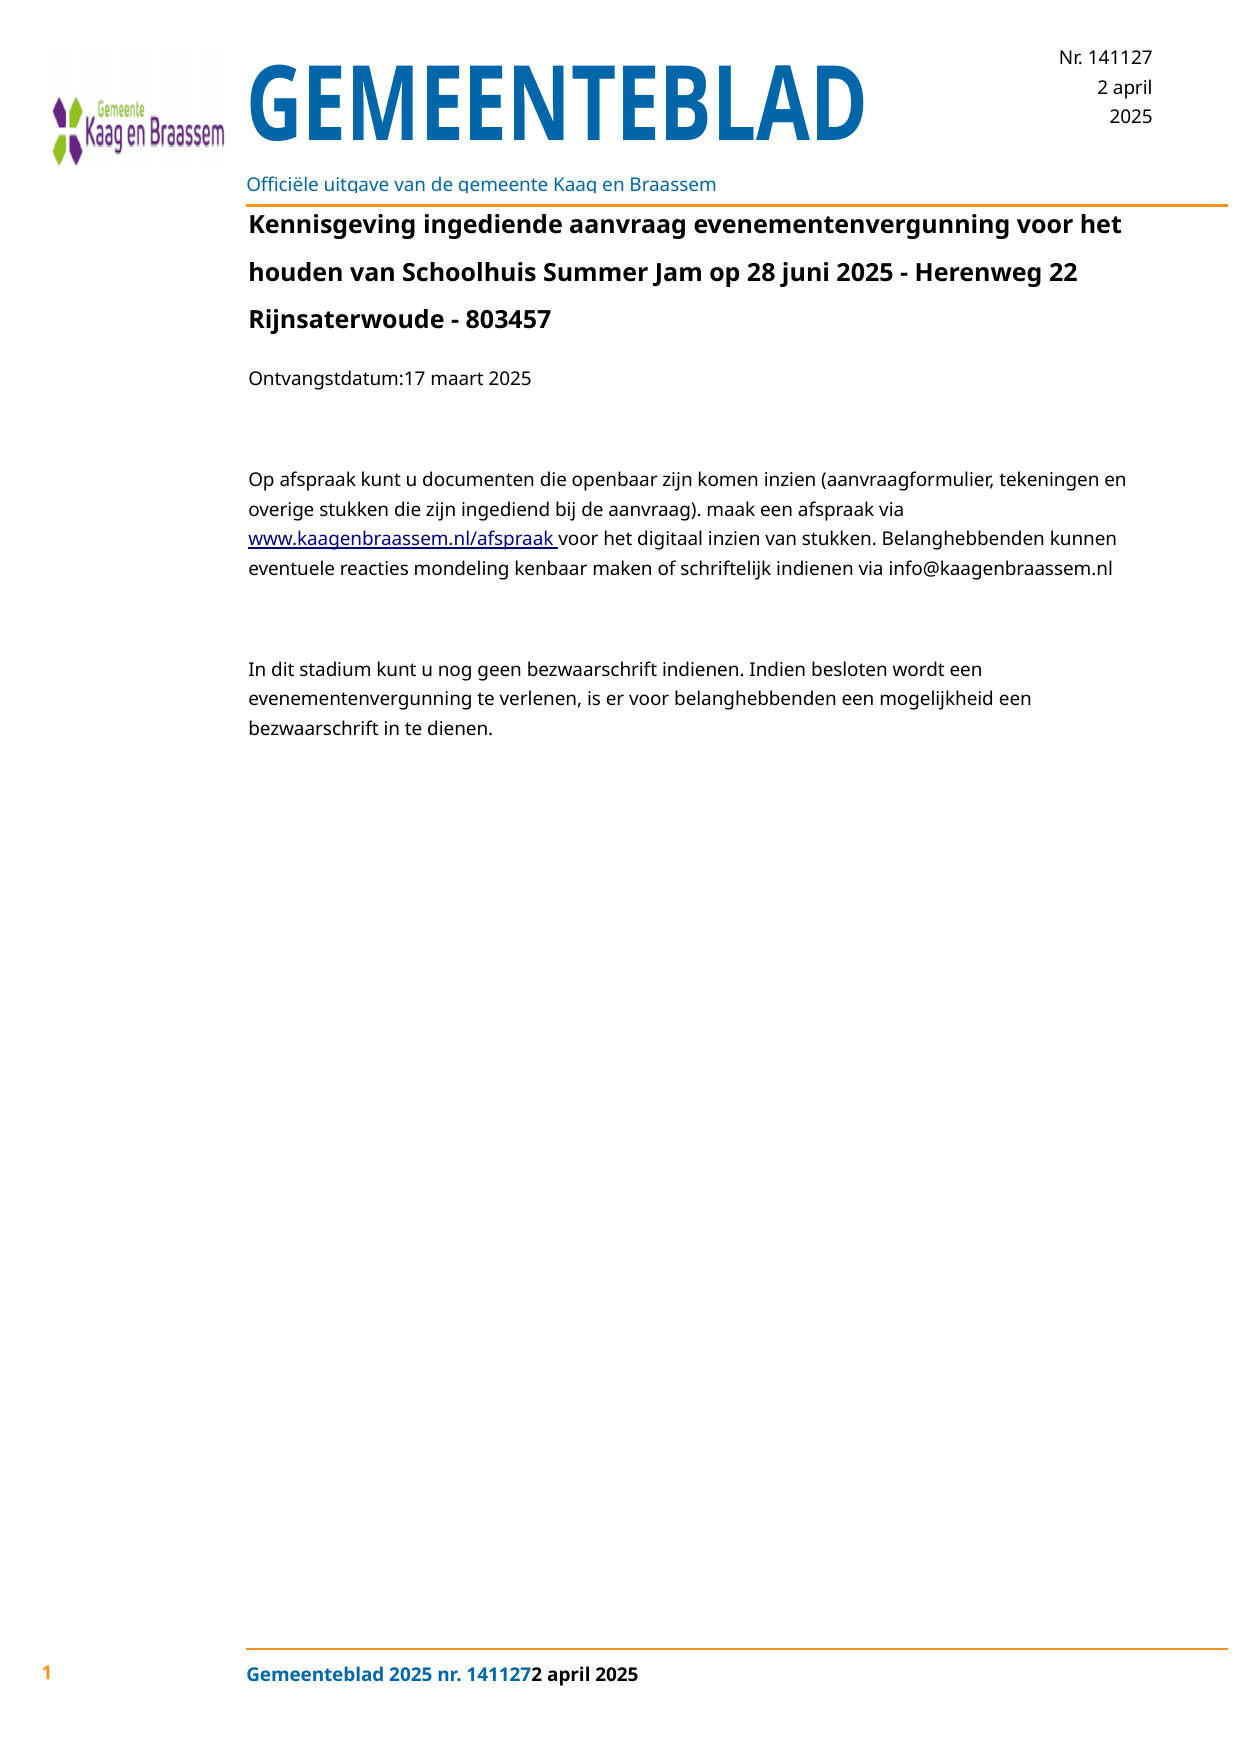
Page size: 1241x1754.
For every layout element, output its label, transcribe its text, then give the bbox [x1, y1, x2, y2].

text Ontvangstdatum:17 maart 2025 [248, 366, 1152, 391]
text Op afspraak kunt u documenten die openbaar zijn komen inzien (aanvraagformulier, tekeningen en overige stukken die zijn ingediend bij de aanvraag). maak een afspraak via www.kaagenbraassem.nl/afspraak voor het digitaal inzien van stukken. Belanghebbenden kunnen eventuele reacties mondeling kenbaar maken of schriftelijk indienen via info@kaagenbraassem.nl [248, 466, 1152, 581]
text Kennisgeving ingediende aanvraag evenementenvergunning voor het houden van Schoolhuis Summer Jam op 28 juni 2025 - Herenweg 22 Rijnsaterwoude - 803457 [248, 207, 1152, 336]
text In dit stadium kunt u nog geen bezwaarschrift indienen. Indien besloten wordt een evenementenvergunning te verlenen, is er voor belanghebbenden een mogelijkheid een bezwaarschrift in te dienen. [248, 656, 1152, 741]
picture [41, 47, 231, 172]
